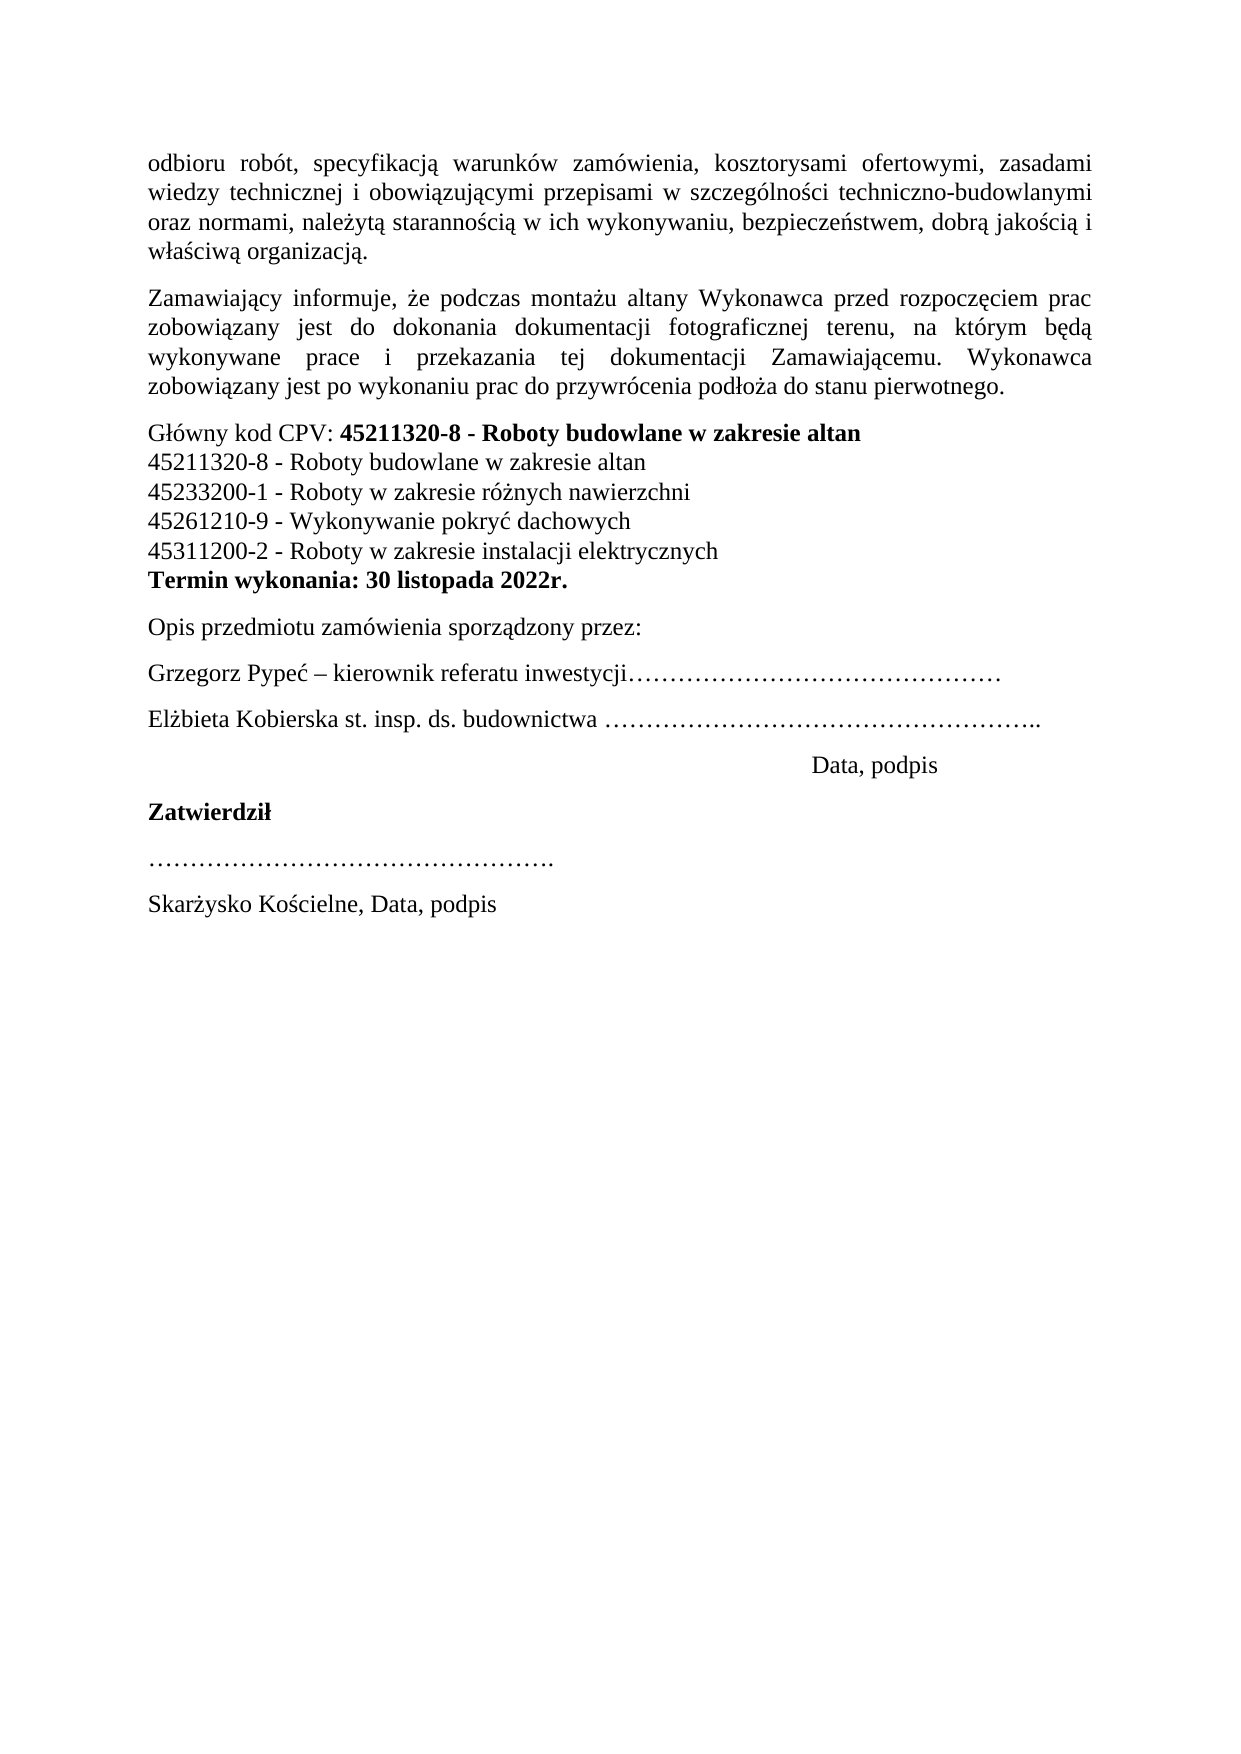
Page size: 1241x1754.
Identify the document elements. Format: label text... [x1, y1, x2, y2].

text Elżbieta Kobierska st. insp. ds. budownictwa …………………………………………….. [148, 704, 1093, 733]
text Zatwierdził [148, 797, 1093, 826]
text Data, podpis [738, 751, 1093, 779]
text Zamawiający informuje, że podczas montażu altany Wykonawca przed rozpoczęciem prac zobowiązany jest do dokonania dokumentacji fotograficznej terenu, na którym będą wykonywane prace i przekazania tej dokumentacji Zamawiającemu. Wykonawca zobowiązany jest po wykonaniu prac do przywrócenia podłoża do stanu pierwotnego. [148, 283, 1093, 400]
text …………………………………………. [148, 843, 1093, 872]
text odbioru robót, specyfikacją warunków zamówienia, kosztorysami ofertowymi, zasadami wiedzy technicznej i obowiązującymi przepisami w szczególności techniczno-budowlanymi oraz normami, należytą starannością w ich wykonywaniu, bezpieczeństwem, dobrą jakością i właściwą organizacją. [148, 148, 1093, 265]
text 45261210-9 - Wykonywanie pokryć dachowych [148, 506, 1093, 535]
text Opis przedmiotu zamówienia sporządzony przez: [148, 612, 1093, 641]
text 45233200-1 - Roboty w zakresie różnych nawierzchni [148, 477, 1093, 506]
text 45211320-8 - Roboty budowlane w zakresie altan [148, 447, 1093, 476]
text 45311200-2 - Roboty w zakresie instalacji elektrycznych [148, 536, 1093, 565]
text Główny kod CPV: 45211320-8 - Roboty budowlane w zakresie altan [148, 418, 1093, 446]
text Termin wykonania: 30 listopada 2022r. [148, 566, 1093, 594]
text Skarżysko Kościelne, Data, podpis [148, 889, 1093, 918]
text Grzegorz Pypeć – kierownik referatu inwestycji……………………………………… [148, 658, 1093, 687]
